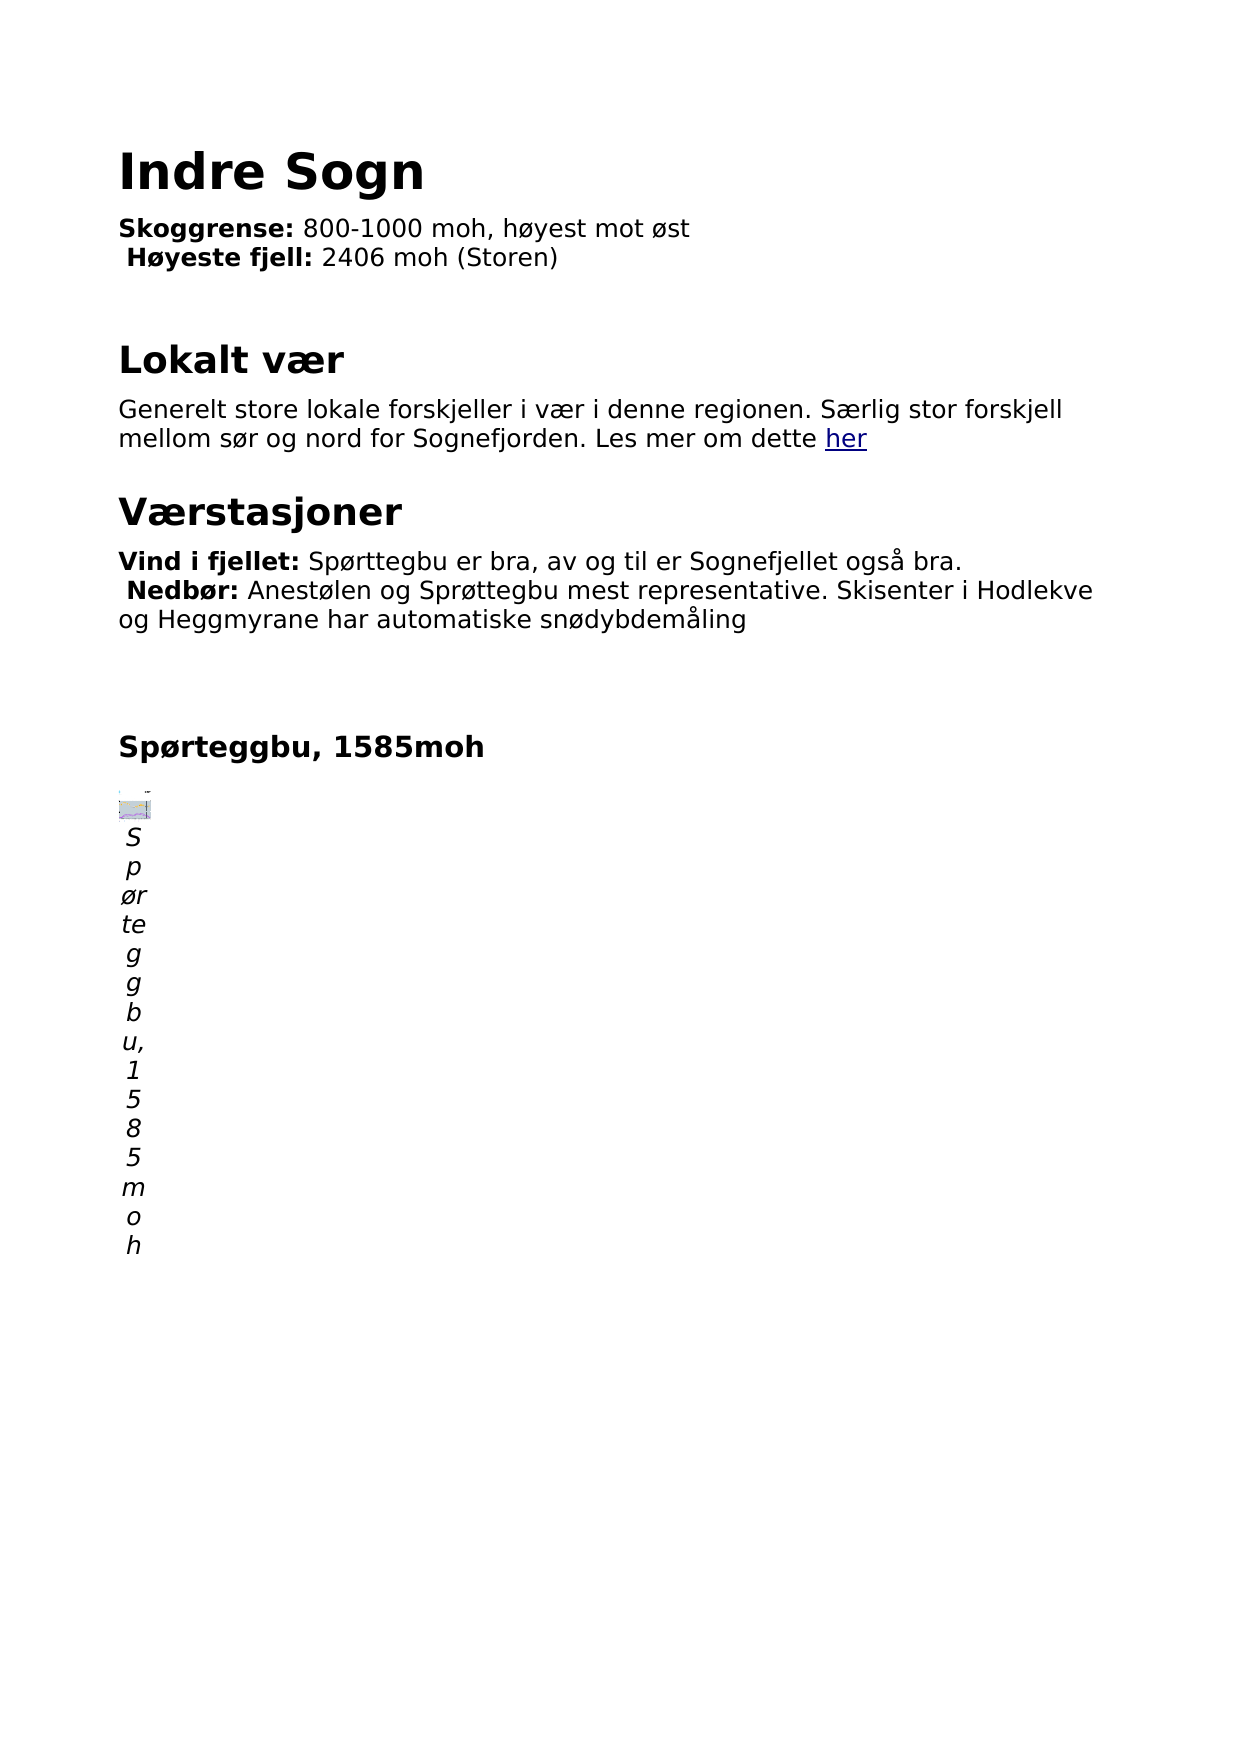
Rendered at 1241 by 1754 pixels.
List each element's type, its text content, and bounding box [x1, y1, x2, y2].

text Vind i fjellet: Spørttegbu er bra, av og til er Sognefjellet også bra. Nedbør: Anestølen og Sprøttegbu mest representative. Skisenter i Hodlekve og Heggmyrane har automatiske snødybdemåling [118, 547, 1122, 693]
text Spørteggbu, 1585moh [118, 823, 152, 1260]
subtitle Spørteggbu, 1585moh [118, 730, 1122, 764]
subtitle Værstasjoner [118, 491, 1122, 534]
subtitle Lokalt vær [118, 339, 1122, 382]
subtitle Indre Sogn [118, 143, 1122, 201]
text Skoggrense: 800-1000 moh, høyest mot øst Høyeste fjell: 2406 moh (Storen) [118, 214, 1122, 301]
text Generelt store lokale forskjeller i vær i denne regionen. Særlig stor forskjell mellom sør og nord for Sognefjorden. Les mer om dette her [118, 395, 1122, 453]
